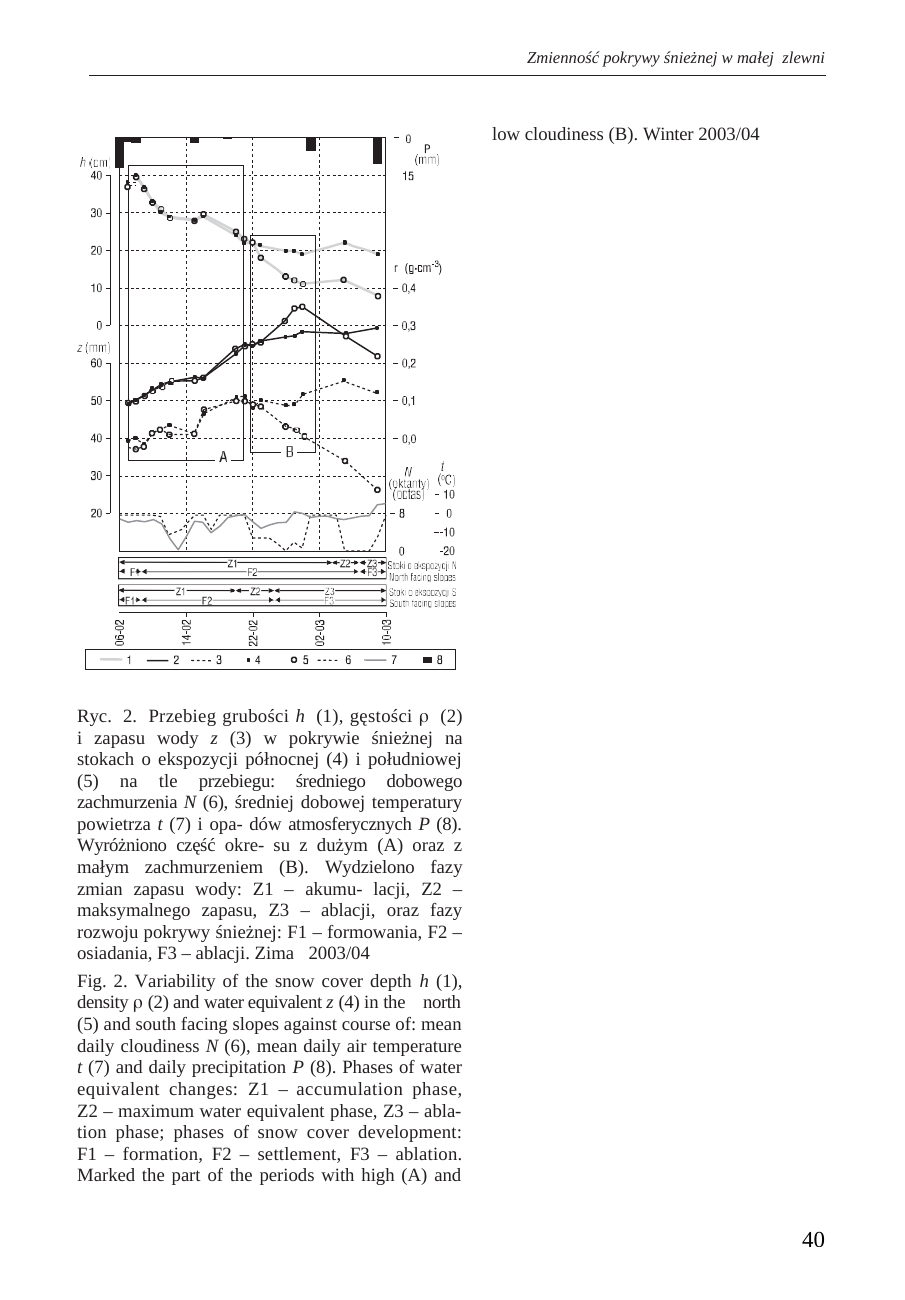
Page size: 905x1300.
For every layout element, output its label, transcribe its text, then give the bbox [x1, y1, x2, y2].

text low cloudiness (B). Winter 2003/04 [492, 122, 827, 144]
text Ryc. 2. Przebieg grubości h (1), gęstości  (2) i zapasu wody z (3) w pokrywie śnieżnej na stokach o ekspozycji północnej (4) i południowej (5) na tle przebiegu: średniego dobowego zachmurzenia N (6), średniej dobowej temperatury powietrza t (7) i opa- dów atmosferycznych P (8). Wyróżniono część okre- su z dużym (A) oraz z małym zachmurzeniem (B). Wydzielono fazy zmian zapasu wody: Z1 – akumu- lacji, Z2 – maksymalnego zapasu, Z3 – ablacji, oraz fazy rozwoju pokrywy śnieżnej: F1 – formowania, F2 – osiadania, F3 – ablacji. Zima 2003/04 [77, 705, 462, 964]
text Fig. 2. Variability of the snow cover depth h (1), density  (2) and water equivalent z (4) in the north [77, 970, 462, 1013]
text (5) and south facing slopes against course of: mean daily cloudiness N (6), mean daily air temperature t (7) and daily precipitation P (8). Phases of water equivalent changes: Z1 – accumulation phase, Z2 – maximum water equivalent phase, Z3 – abla- tion phase; phases of snow cover development: F1 – formation, F2 – settlement, F3 – ablation. Marked the part of the periods with high (A) and [77, 1013, 462, 1186]
